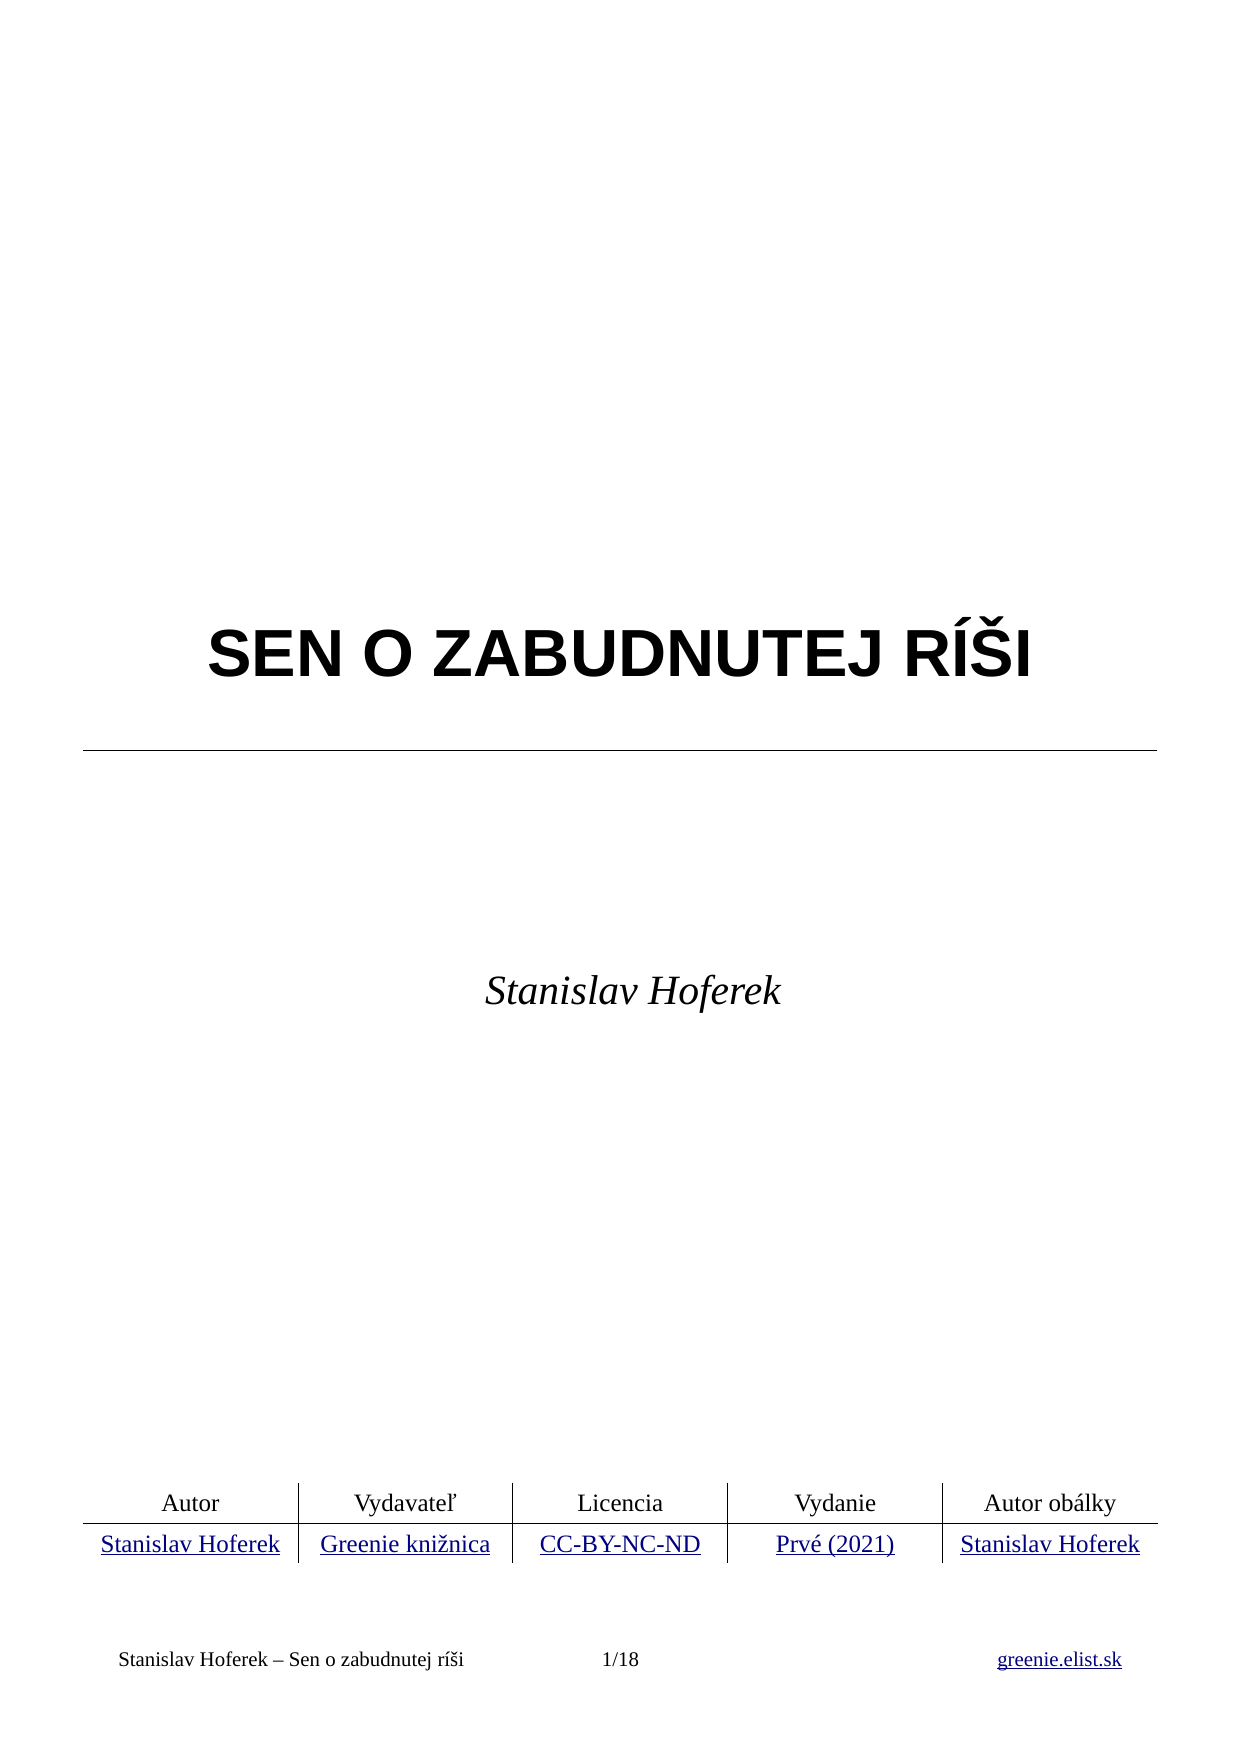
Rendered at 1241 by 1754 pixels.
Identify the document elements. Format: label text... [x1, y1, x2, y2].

table_cell Stanislav Hoferek [943, 1524, 1157, 1563]
table_header Vydanie [728, 1483, 942, 1523]
table_cell Stanislav Hoferek [83, 1524, 298, 1563]
table_header Vydavateľ [299, 1483, 512, 1523]
table_cell Prvé (2021) [728, 1524, 942, 1563]
table_cell CC-BY-NC-ND [513, 1524, 727, 1563]
table_header Autor [83, 1483, 298, 1523]
text Stanislav Hoferek [83, 966, 1157, 1013]
table_header Licencia [513, 1483, 727, 1523]
subtitle SEN O ZABUDNUTEJ RÍŠI [83, 555, 1157, 750]
table_cell Greenie knižnica [299, 1524, 512, 1563]
table_header Autor obálky [943, 1483, 1157, 1523]
